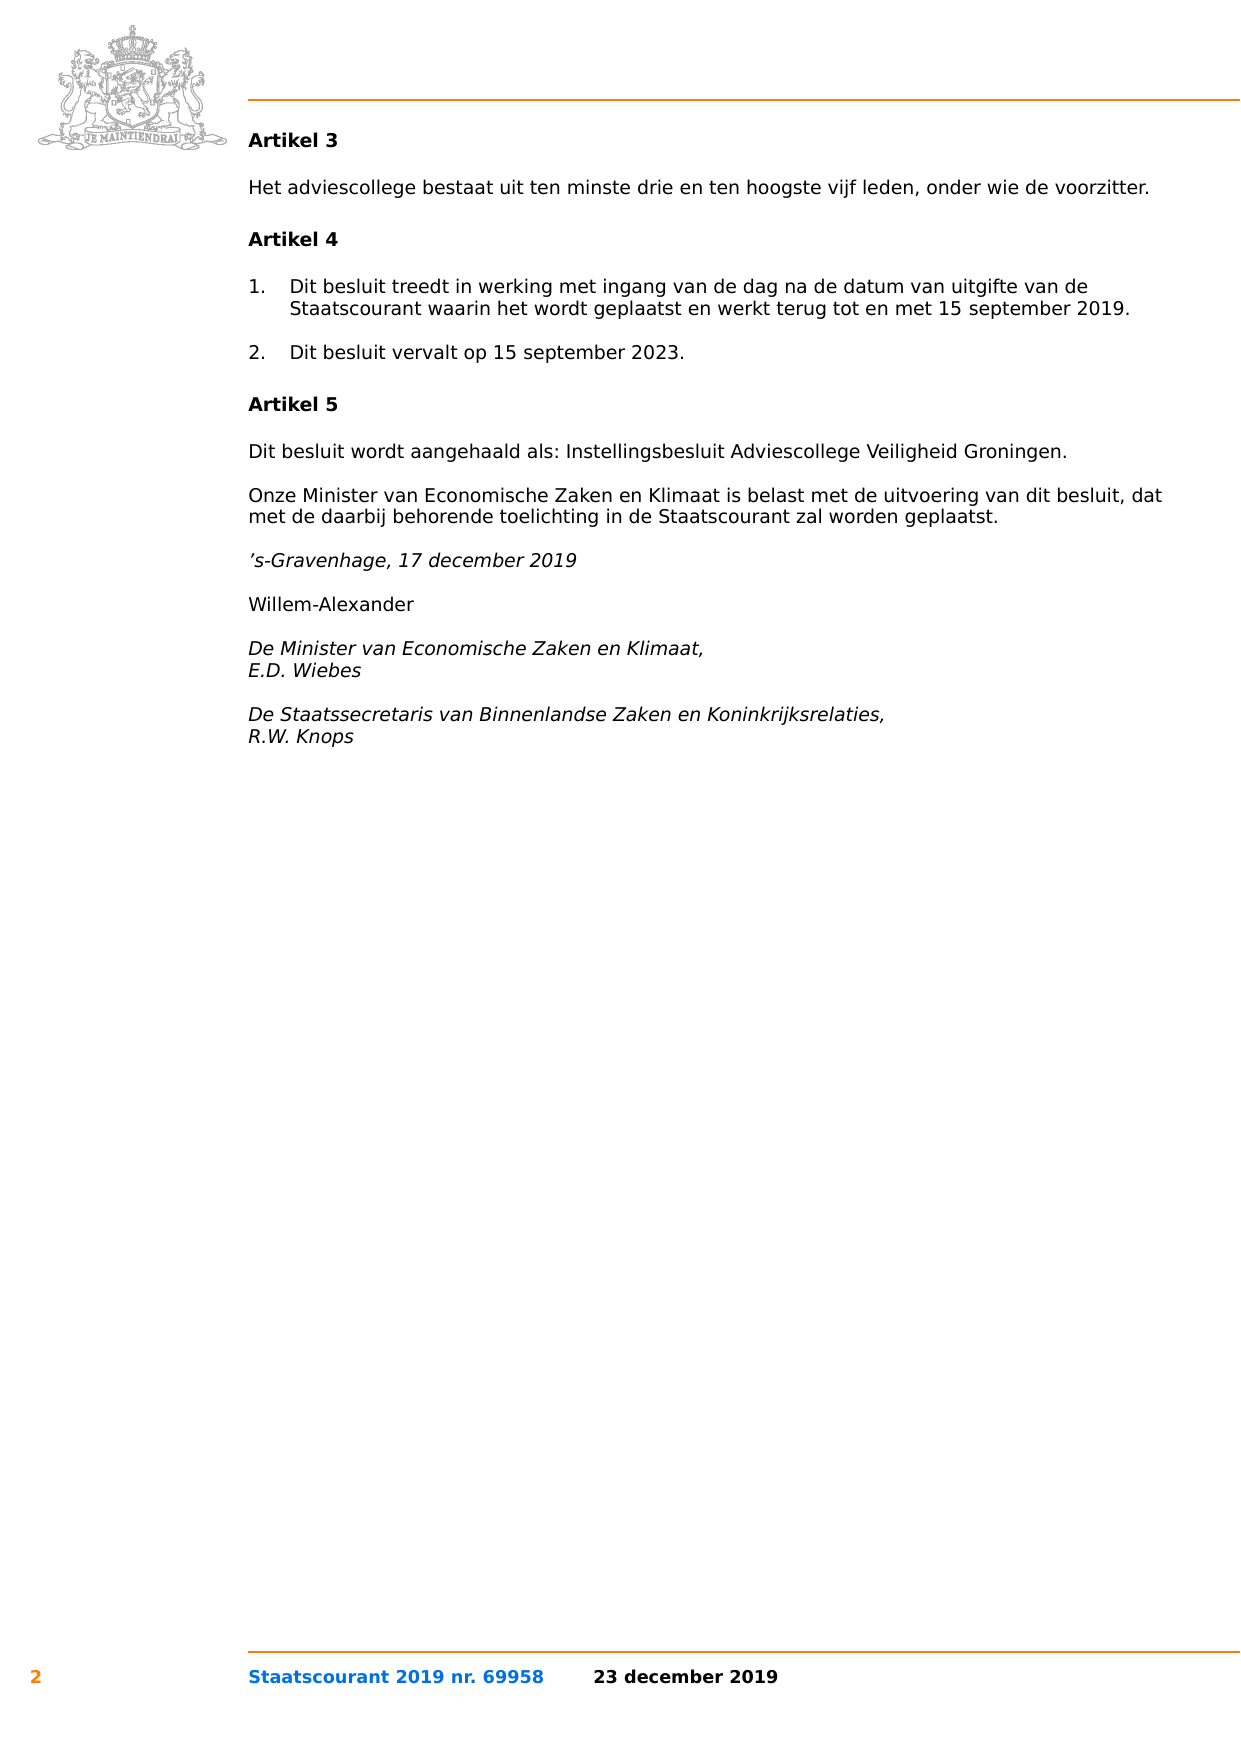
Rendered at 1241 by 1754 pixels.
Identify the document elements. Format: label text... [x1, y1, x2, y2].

text ’s-Gravenhage, 17 december 2019 [248, 550, 1163, 572]
text Willem-Alexander [248, 594, 1163, 616]
subtitle Artikel 4 [248, 229, 1163, 251]
text De Staatssecretaris van Binnenlandse Zaken en Koninkrijksrelaties, R.W. Knops [248, 704, 1163, 748]
subtitle Artikel 5 [248, 394, 1163, 416]
text Onze Minister van Economische Zaken en Klimaat is belast met de uitvoering van dit besluit, dat met de daarbij behorende toelichting in de Staatscourant zal worden geplaatst. [248, 484, 1163, 528]
text 1. Dit besluit treedt in werking met ingang van de dag na de datum van uitgifte van de Staatscourant waarin het wordt geplaatst en werkt terug tot en met 15 september 2019. [248, 276, 1163, 320]
text 2. Dit besluit vervalt op 15 september 2023. [248, 342, 1163, 364]
text Dit besluit wordt aangehaald als: Instellingsbesluit Adviescollege Veiligheid Groningen. [248, 441, 1163, 463]
text Het adviescollege bestaat uit ten minste drie en ten hoogste vijf leden, onder wie de voorzitter. [248, 177, 1163, 199]
text De Minister van Economische Zaken en Klimaat, E.D. Wiebes [248, 638, 1163, 682]
picture [38, 25, 227, 150]
subtitle Artikel 3 [248, 130, 1163, 152]
